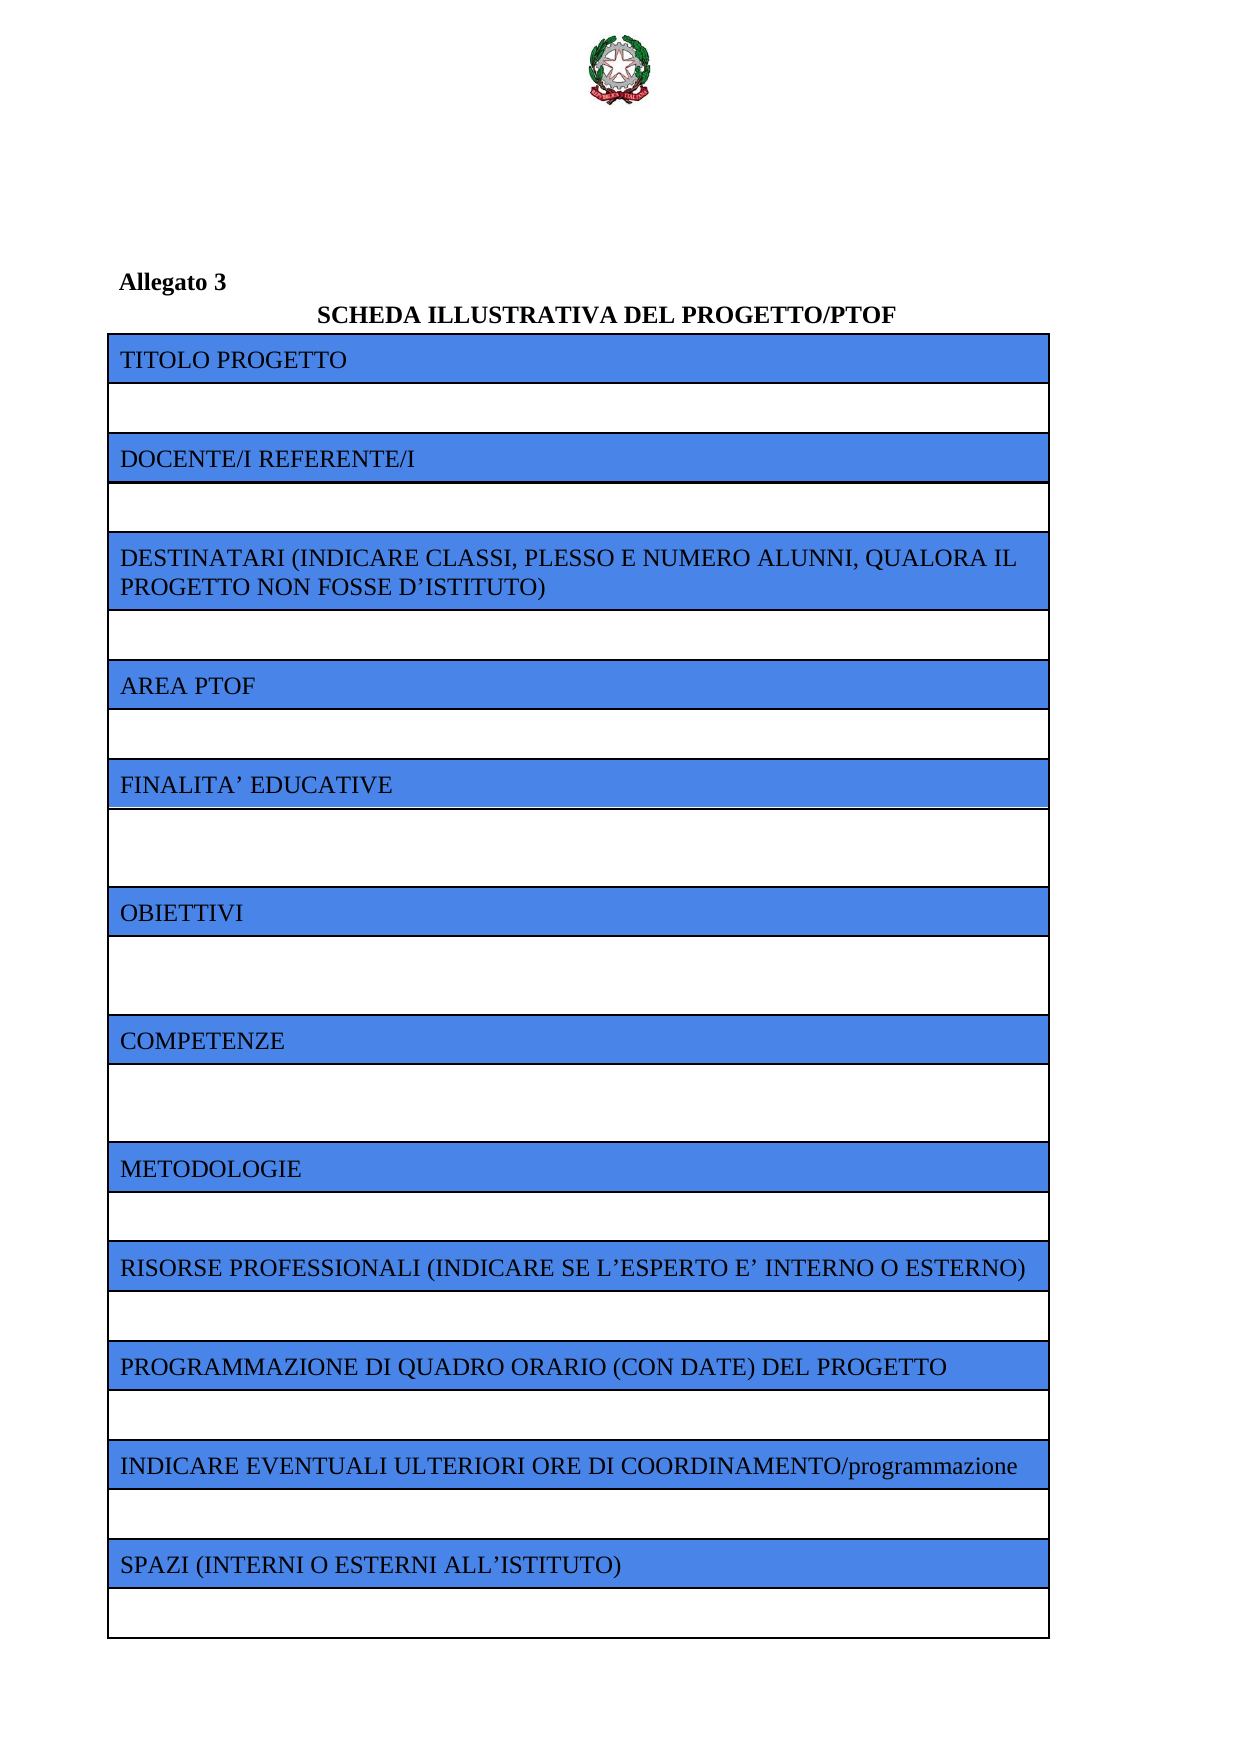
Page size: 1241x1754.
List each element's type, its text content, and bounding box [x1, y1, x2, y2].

table_cell [109, 611, 1048, 659]
table_cell [109, 1589, 1048, 1637]
table_cell [109, 1490, 1048, 1537]
table_cell AREA PTOF [109, 661, 1048, 708]
table_cell [109, 1193, 1048, 1240]
table_cell PROGRAMMAZIONE DI QUADRO ORARIO (CON DATE) DEL PROGETTO [109, 1342, 1048, 1389]
table_cell INDICARE EVENTUALI ULTERIORI ORE DI COORDINAMENTO/programmazione [109, 1441, 1048, 1488]
table_cell [109, 810, 1048, 886]
table_cell COMPETENZE [109, 1016, 1048, 1063]
table_cell DESTINATARI (INDICARE CLASSI, PLESSO E NUMERO ALUNNI, QUALORA IL PROGETTO NON FOSSE D’ISTITUTO) [109, 533, 1048, 609]
table_header TITOLO PROGETTO [109, 335, 1048, 382]
table_cell RISORSE PROFESSIONALI (INDICARE SE L’ESPERTO E’ INTERNO O ESTERNO) [109, 1242, 1048, 1290]
table_cell [109, 1065, 1048, 1141]
table_cell FINALITA’ EDUCATIVE [109, 760, 1048, 807]
table_cell METODOLOGIE [109, 1143, 1048, 1191]
table_cell [109, 1391, 1048, 1438]
table_cell DOCENTE/I REFERENTE/I [109, 434, 1048, 481]
table_cell [109, 937, 1048, 1013]
table_cell [109, 1292, 1048, 1339]
text SCHEDA ILLUSTRATIVA DEL PROGETTO/PTOF [315, 300, 898, 328]
table_cell SPAZI (INTERNI O ESTERNI ALL’ISTITUTO) [109, 1540, 1048, 1587]
table_cell [109, 484, 1048, 531]
table_cell [109, 710, 1048, 758]
subtitle Allegato 3 [119, 267, 1136, 295]
table_cell OBIETTIVI [109, 888, 1048, 935]
table_cell [109, 384, 1048, 432]
